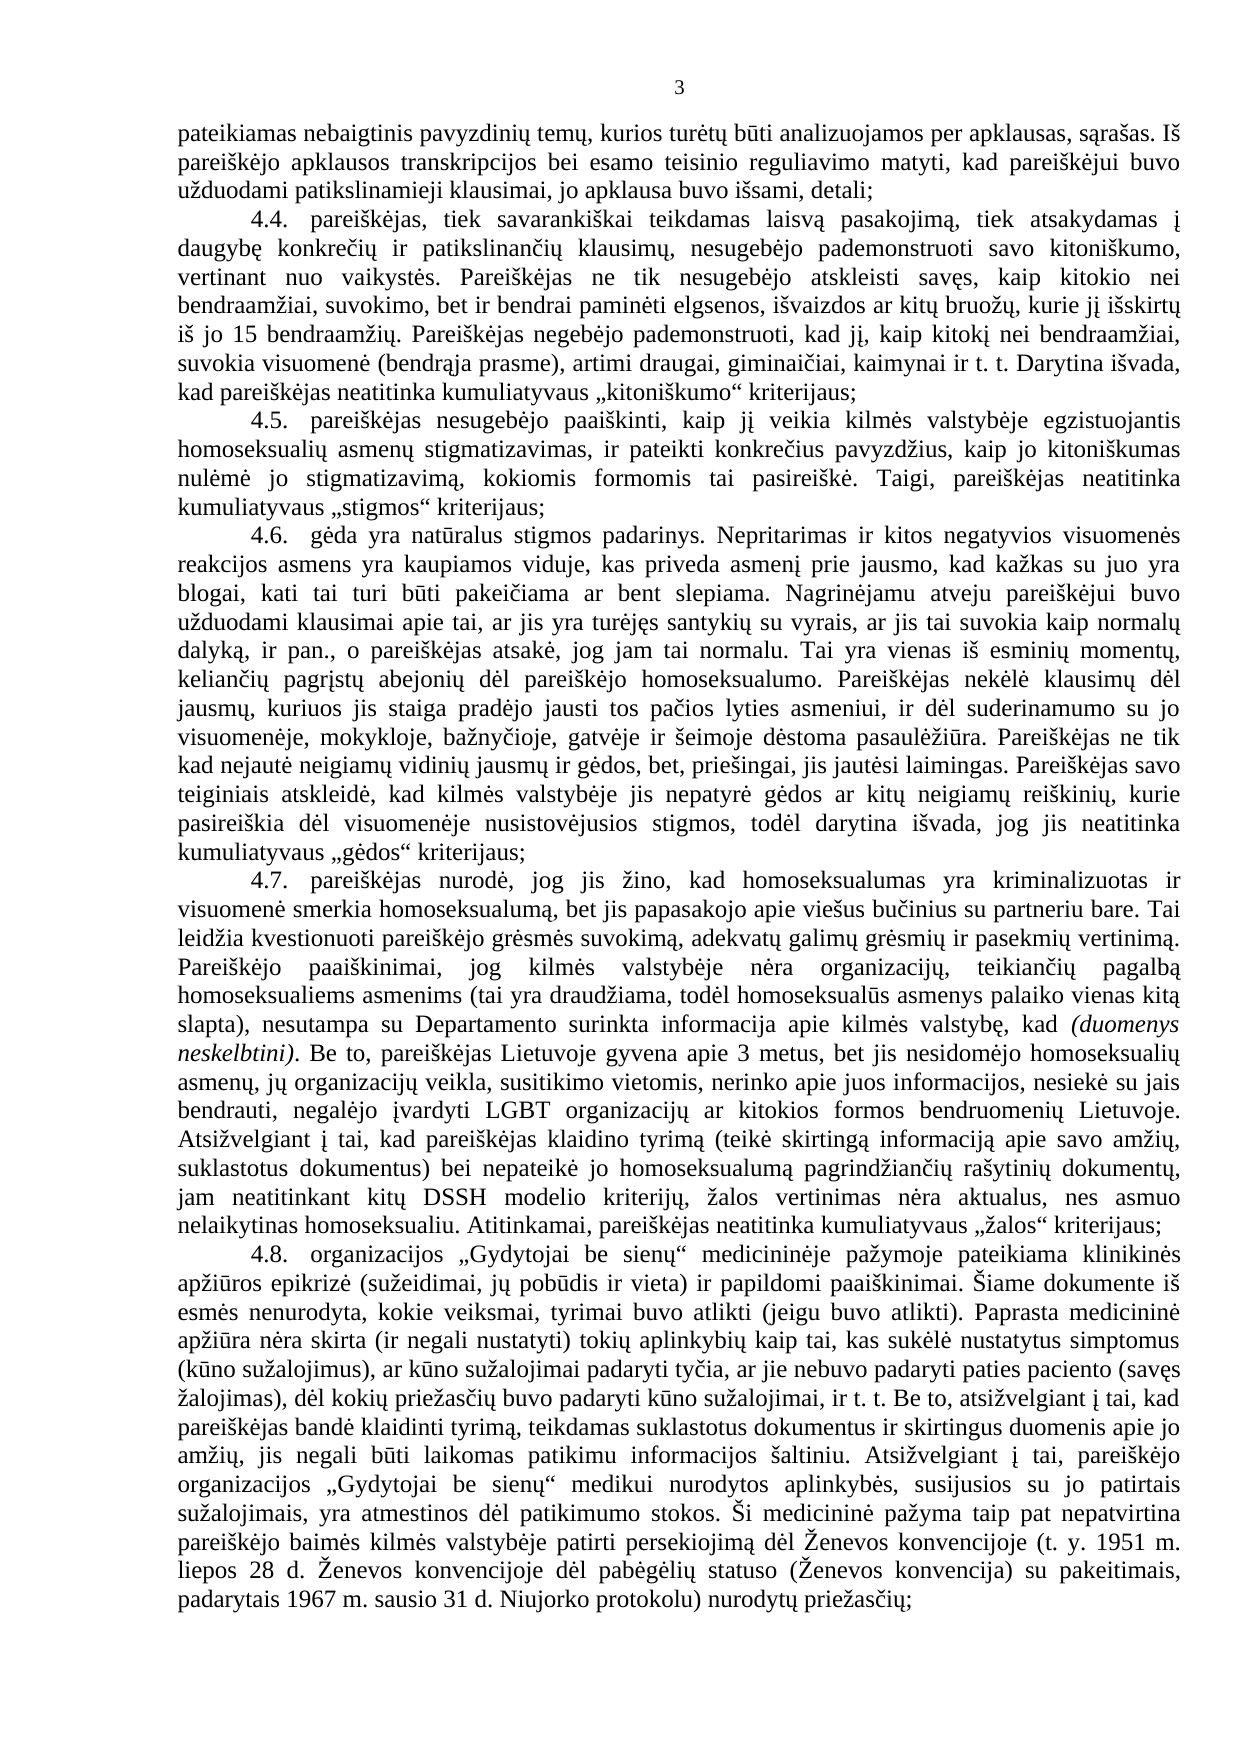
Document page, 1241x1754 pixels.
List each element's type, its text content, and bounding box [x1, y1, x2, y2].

text pateikiamas nebaigtinis pavyzdinių temų, kurios turėtų būti analizuojamos per apklausas, sąrašas. Iš pareiškėjo apklausos transkripcijos bei esamo teisinio reguliavimo matyti, kad pareiškėjui buvo užduodami patikslinamieji klausimai, jo apklausa buvo išsami, detali; [177, 118, 1181, 204]
text 4.4. pareiškėjas, tiek savarankiškai teikdamas laisvą pasakojimą, tiek atsakydamas į daugybę konkrečių ir patikslinančių klausimų, nesugebėjo pademonstruoti savo kitoniškumo, vertinant nuo vaikystės. Pareiškėjas ne tik nesugebėjo atskleisti savęs, kaip kitokio nei bendraamžiai, suvokimo, bet ir bendrai paminėti elgsenos, išvaizdos ar kitų bruožų, kurie jį išskirtų iš jo 15 bendraamžių. Pareiškėjas negebėjo pademonstruoti, kad jį, kaip kitokį nei bendraamžiai, suvokia visuomenė (bendrąja prasme), artimi draugai, giminaičiai, kaimynai ir t. t. Darytina išvada, kad pareiškėjas neatitinka kumuliatyvaus „kitoniškumo“ kriterijaus; [177, 204, 1181, 406]
text 4.5. pareiškėjas nesugebėjo paaiškinti, kaip jį veikia kilmės valstybėje egzistuojantis homoseksualių asmenų stigmatizavimas, ir pateikti konkrečius pavyzdžius, kaip jo kitoniškumas nulėmė jo stigmatizavimą, kokiomis formomis tai pasireiškė. Taigi, pareiškėjas neatitinka kumuliatyvaus „stigmos“ kriterijaus; [177, 406, 1181, 521]
text 4.7. pareiškėjas nurodė, jog jis žino, kad homoseksualumas yra kriminalizuotas ir visuomenė smerkia homoseksualumą, bet jis papasakojo apie viešus bučinius su partneriu bare. Tai leidžia kvestionuoti pareiškėjo grėsmės suvokimą, adekvatų galimų grėsmių ir pasekmių vertinimą. Pareiškėjo paaiškinimai, jog kilmės valstybėje nėra organizacijų, teikiančių pagalbą homoseksualiems asmenims (tai yra draudžiama, todėl homoseksualūs asmenys palaiko vienas kitą slapta), nesutampa su Departamento surinkta informacija apie kilmės valstybę, kad (duomenys neskelbtini). Be to, pareiškėjas Lietuvoje gyvena apie 3 metus, bet jis nesidomėjo homoseksualių asmenų, jų organizacijų veikla, susitikimo vietomis, nerinko apie juos informacijos, nesiekė su jais bendrauti, negalėjo įvardyti LGBT organizacijų ar kitokios formos bendruomenių Lietuvoje. Atsižvelgiant į tai, kad pareiškėjas klaidino tyrimą (teikė skirtingą informaciją apie savo amžių, suklastotus dokumentus) bei nepateikė jo homoseksualumą pagrindžiančių rašytinių dokumentų, jam neatitinkant kitų DSSH modelio kriterijų, žalos vertinimas nėra aktualus, nes asmuo nelaikytinas homoseksualiu. Atitinkamai, pareiškėjas neatitinka kumuliatyvaus „žalos“ kriterijaus; [177, 866, 1181, 1239]
text 4.6. gėda yra natūralus stigmos padarinys. Nepritarimas ir kitos negatyvios visuomenės reakcijos asmens yra kaupiamos viduje, kas priveda asmenį prie jausmo, kad kažkas su juo yra blogai, kati tai turi būti pakeičiama ar bent slepiama. Nagrinėjamu atveju pareiškėjui buvo užduodami klausimai apie tai, ar jis yra turėjęs santykių su vyrais, ar jis tai suvokia kaip normalų dalyką, ir pan., o pareiškėjas atsakė, jog jam tai normalu. Tai yra vienas iš esminių momentų, keliančių pagrįstų abejonių dėl pareiškėjo homoseksualumo. Pareiškėjas nekėlė klausimų dėl jausmų, kuriuos jis staiga pradėjo jausti tos pačios lyties asmeniui, ir dėl suderinamumo su jo visuomenėje, mokykloje, bažnyčioje, gatvėje ir šeimoje dėstoma pasaulėžiūra. Pareiškėjas ne tik kad nejautė neigiamų vidinių jausmų ir gėdos, bet, priešingai, jis jautėsi laimingas. Pareiškėjas savo teiginiais atskleidė, kad kilmės valstybėje jis nepatyrė gėdos ar kitų neigiamų reiškinių, kurie pasireiškia dėl visuomenėje nusistovėjusios stigmos, todėl darytina išvada, jog jis neatitinka kumuliatyvaus „gėdos“ kriterijaus; [177, 521, 1181, 866]
text 4.8. organizacijos „Gydytojai be sienų“ medicininėje pažymoje pateikiama klinikinės apžiūros epikrizė (sužeidimai, jų pobūdis ir vieta) ir papildomi paaiškinimai. Šiame dokumente iš esmės nenurodyta, kokie veiksmai, tyrimai buvo atlikti (jeigu buvo atlikti). Paprasta medicininė apžiūra nėra skirta (ir negali nustatyti) tokių aplinkybių kaip tai, kas sukėlė nustatytus simptomus (kūno sužalojimus), ar kūno sužalojimai padaryti tyčia, ar jie nebuvo padaryti paties paciento (savęs žalojimas), dėl kokių priežasčių buvo padaryti kūno sužalojimai, ir t. t. Be to, atsižvelgiant į tai, kad pareiškėjas bandė klaidinti tyrimą, teikdamas suklastotus dokumentus ir skirtingus duomenis apie jo amžių, jis negali būti laikomas patikimu informacijos šaltiniu. Atsižvelgiant į tai, pareiškėjo organizacijos „Gydytojai be sienų“ medikui nurodytos aplinkybės, susijusios su jo patirtais sužalojimais, yra atmestinos dėl patikimumo stokos. Ši medicininė pažyma taip pat nepatvirtina pareiškėjo baimės kilmės valstybėje patirti persekiojimą dėl Ženevos konvencijoje (t. y. 1951 m. liepos 28 d. Ženevos konvencijoje dėl pabėgėlių statuso (Ženevos konvencija) su pakeitimais, padarytais 1967 m. sausio 31 d. Niujorko protokolu) nurodytų priežasčių; [177, 1239, 1181, 1613]
